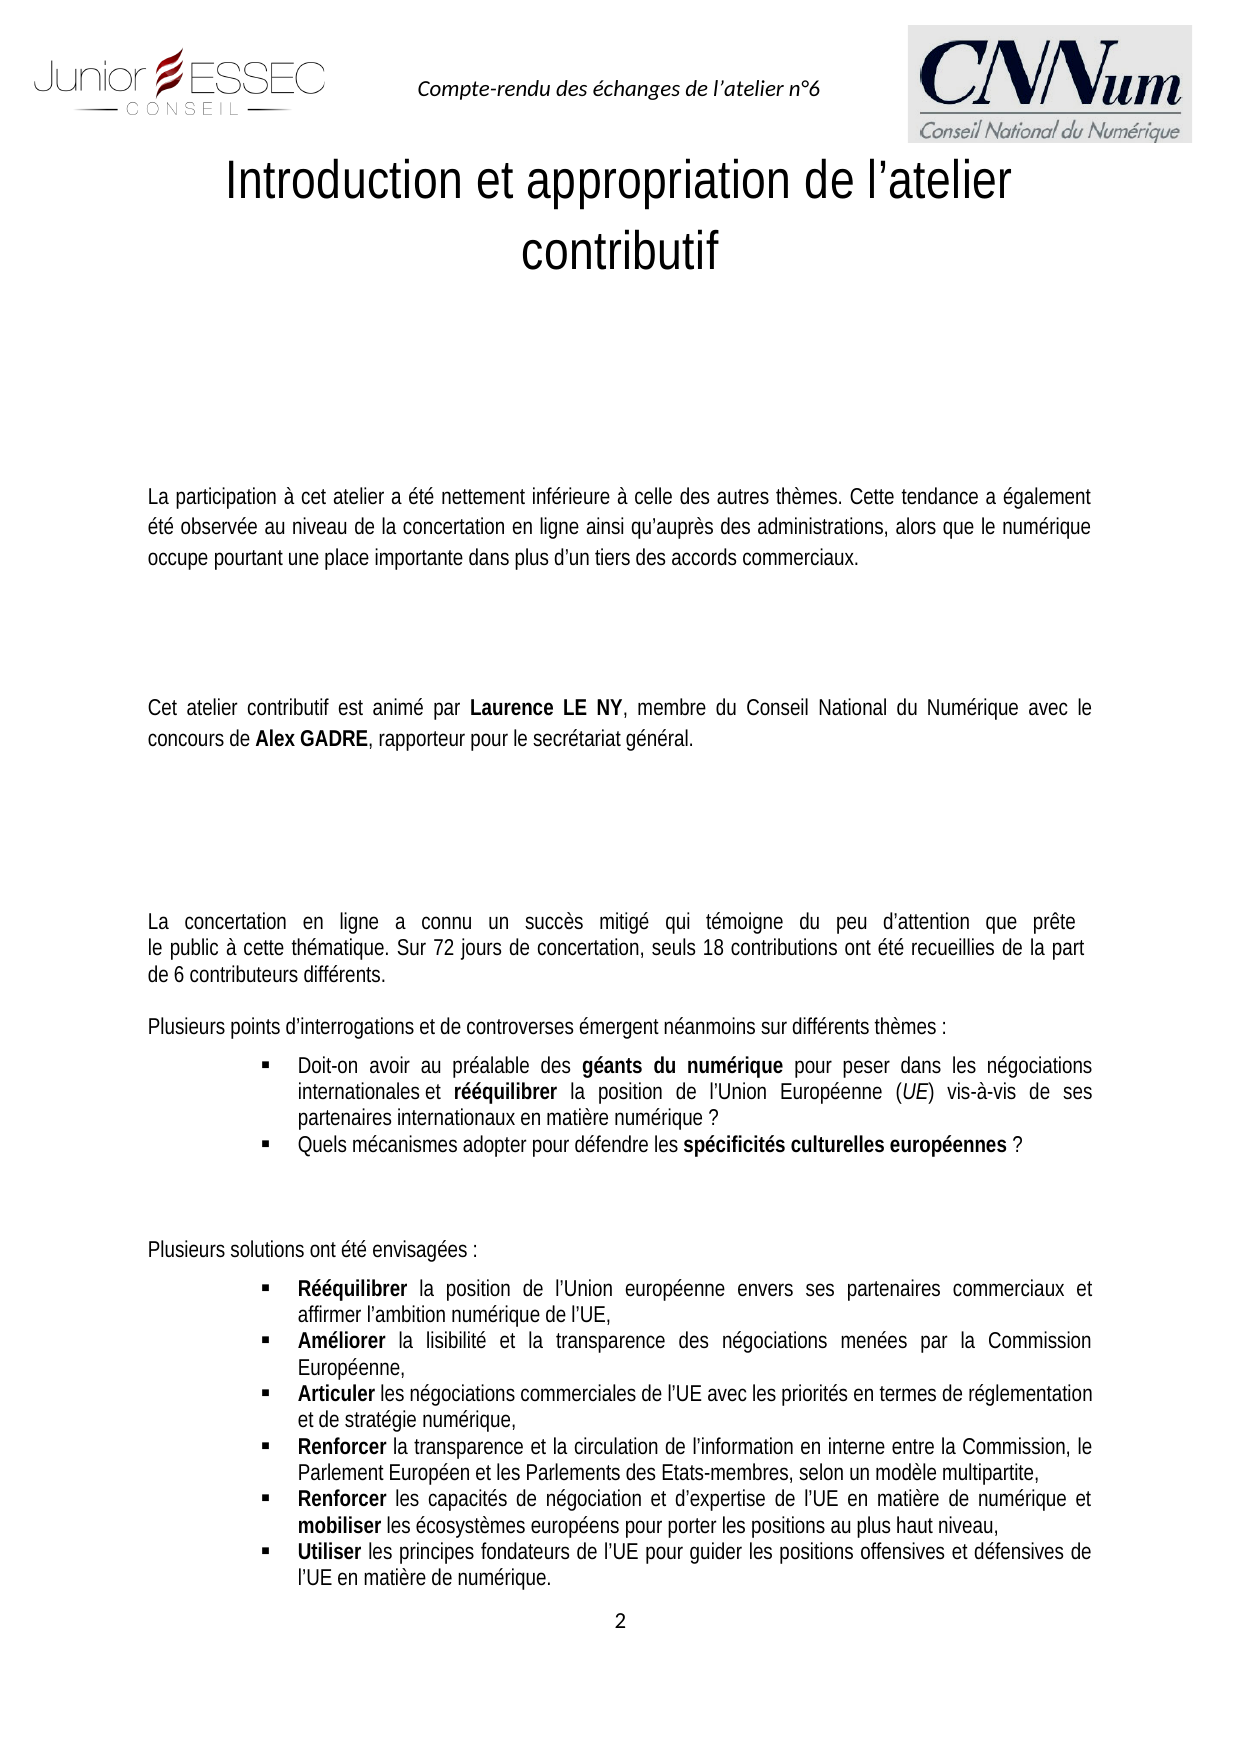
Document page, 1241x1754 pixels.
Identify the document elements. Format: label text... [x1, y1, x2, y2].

text Introduction et appropriation de l’atelier contributif [148, 148, 1093, 281]
list Rééquilibrer la position de l’Union européenne envers ses partenaires commerciaux et affirmer l’ambition numérique de l’UE, [260, 1274, 1093, 1327]
list Quels mécanismes adopter pour défendre les spécificités culturelles européennes ? [260, 1131, 1093, 1157]
text Plusieurs points d’interrogations et de controverses émergent néanmoins sur différents thèmes : [148, 1013, 1093, 1040]
list Utiliser les principes fondateurs de l’UE pour guider les positions offensives et défensives de l’UE en matière de numérique. [260, 1538, 1093, 1591]
text Cet atelier contributif est animé par Laurence LE NY, membre du Conseil National du Numérique avec le concours de Alex GADRE, rapporteur pour le secrétariat général. [148, 694, 1093, 751]
subtitle Rappel des principaux défis et des solutions soulevés lors de la concertation en ligne [148, 805, 1093, 877]
list Articuler les négociations commerciales de l’UE avec les priorités en termes de réglementation et de stratégie numérique, [260, 1380, 1093, 1433]
subtitle Introduction, rappel des objectifs et présentation des participants [148, 624, 1093, 657]
text La concertation en ligne a connu un succès mitigé qui témoigne du peu d’attention que prête le public à cette thématique. Sur 72 jours de concertation, seuls 18 contributions ont été recueillies de la part de 6 contributeurs différents. [148, 908, 1093, 987]
list Améliorer la lisibilité et la transparence des négociations menées par la Commission Européenne, [260, 1327, 1093, 1380]
text La participation à cet atelier a été nettement inférieure à celle des autres thèmes. Cette tendance a également été observée au niveau de la concertation en ligne ainsi qu’auprès des administrations, alors que le numérique occupe pourtant une place importante dans plus d’un tiers des accords commerciaux. [148, 483, 1093, 570]
list Doit-on avoir au préalable des géants du numérique pour peser dans les négociations internationales et rééquilibrer la position de l’Union Européenne (UE) vis-à-vis de ses partenaires internationaux en matière numérique ? [260, 1052, 1093, 1131]
list Renforcer les capacités de négociation et d’expertise de l’UE en matière de numérique et mobiliser les écosystèmes européens pour porter les positions au plus haut niveau, [260, 1485, 1093, 1538]
list Renforcer la transparence et la circulation de l’information en interne entre la Commission, le Parlement Européen et les Parlements des Etats-membres, selon un modèle multipartite, [260, 1433, 1093, 1485]
text Plusieurs solutions ont été envisagées : [148, 1236, 1093, 1262]
subtitle Remarques préalables sur la tenue de l’atelier [148, 414, 1093, 448]
